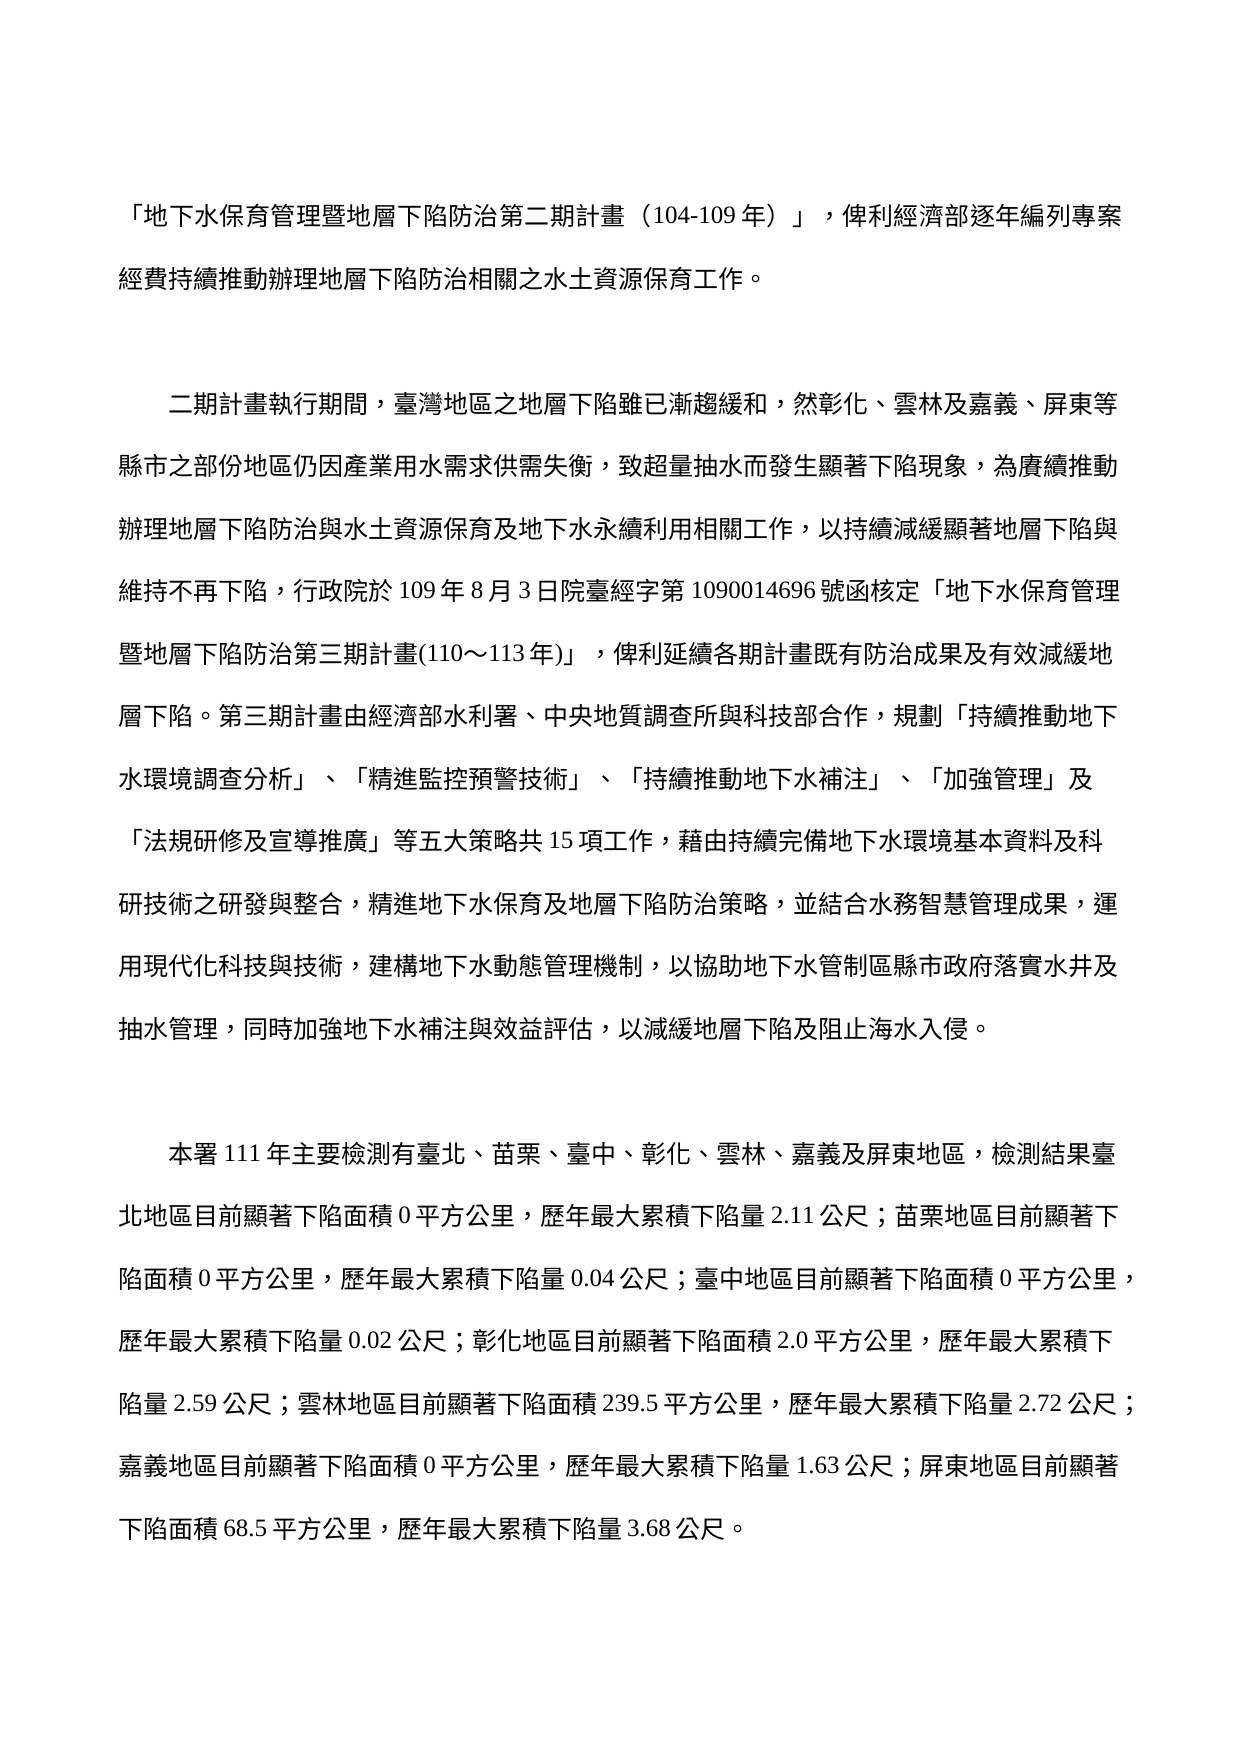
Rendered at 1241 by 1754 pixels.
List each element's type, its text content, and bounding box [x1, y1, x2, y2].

text 二期計畫執行期間，臺灣地區之地層下陷雖已漸趨緩和，然彰化、雲林及嘉義、屏東等縣市之部份地區仍因產業用水需求供需失衡，致超量抽水而發生顯著下陷現象，為賡續推動辦理地層下陷防治與水土資源保育及地下水永續利用相關工作，以持續減緩顯著地層下陷與維持不再下陷，行政院於109年8月3日院臺經字第1090014696號函核定「地下水保育管理暨地層下陷防治第三期計畫(110～113年)」，俾利延續各期計畫既有防治成果及有效減緩地層下陷。第三期計畫由經濟部水利署、中央地質調查所與科技部合作，規劃「持續推動地下水環境調查分析」、「精進監控預警技術」、「持續推動地下水補注」、「加強管理」及「法規研修及宣導推廣」等五大策略共15項工作，藉由持續完備地下水環境基本資料及科研技術之研發與整合，精進地下水保育及地層下陷防治策略，並結合水務智慧管理成果，運用現代化科技與技術，建構地下水動態管理機制，以協助地下水管制區縣市政府落實水井及抽水管理，同時加強地下水補注與效益評估，以減緩地層下陷及阻止海水入侵。 [118, 361, 1122, 1048]
text 本署111年主要檢測有臺北、苗栗、臺中、彰化、雲林、嘉義及屏東地區，檢測結果臺北地區目前顯著下陷面積0平方公里，歷年最大累積下陷量2.11公尺；苗栗地區目前顯著下陷面積0平方公里，歷年最大累積下陷量0.04公尺；臺中地區目前顯著下陷面積0平方公里，歷年最大累積下陷量0.02公尺；彰化地區目前顯著下陷面積2.0平方公里，歷年最大累積下陷量2.59公尺；雲林地區目前顯著下陷面積239.5平方公里，歷年最大累積下陷量2.72公尺；嘉義地區目前顯著下陷面積0平方公里，歷年最大累積下陷量1.63公尺；屏東地區目前顯著下陷面積68.5平方公里，歷年最大累積下陷量3.68公尺。 [118, 1111, 1122, 1548]
text 「地下水保育管理暨地層下陷防治第二期計畫（104-109年）」，俾利經濟部逐年編列專案經費持續推動辦理地層下陷防治相關之水土資源保育工作。 [118, 173, 1122, 298]
